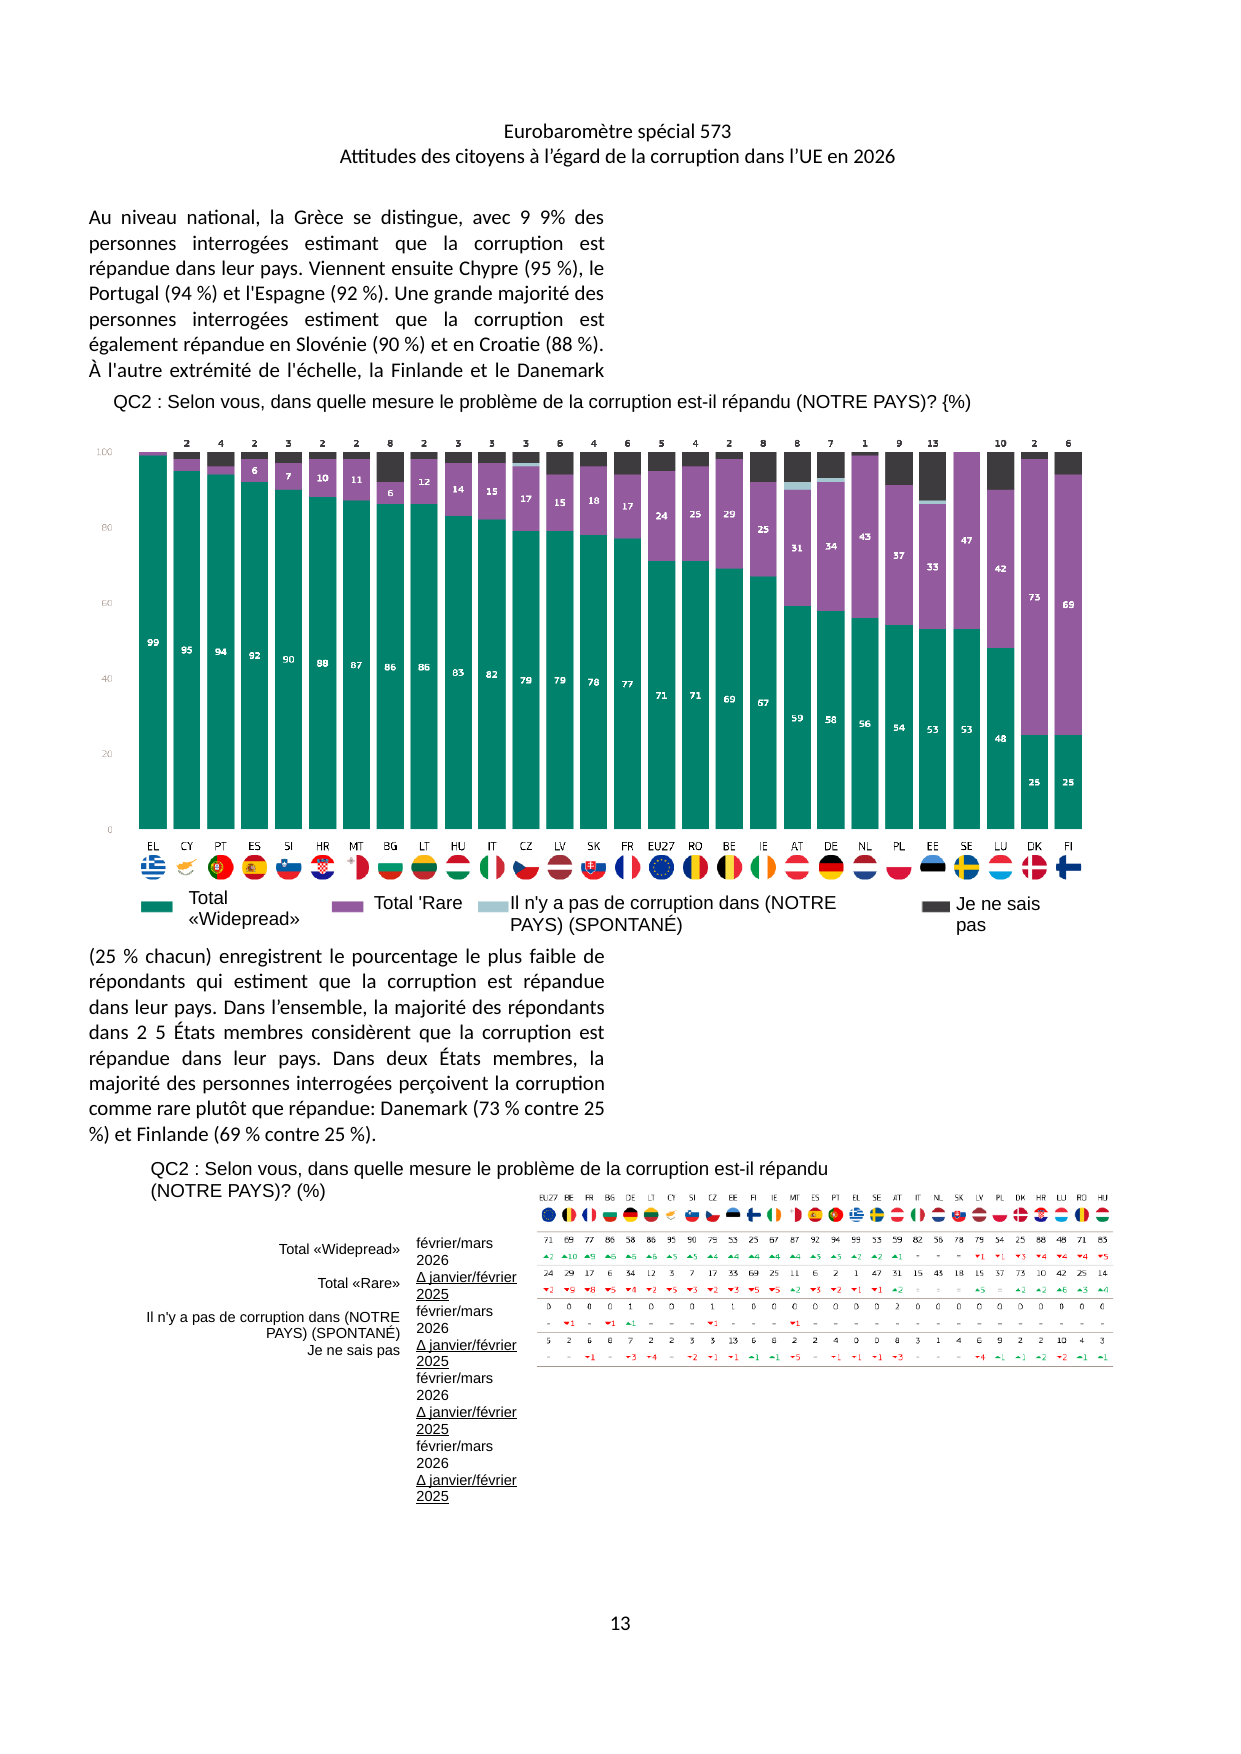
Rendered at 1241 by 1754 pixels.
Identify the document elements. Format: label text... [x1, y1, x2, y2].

text Au niveau national, la Grèce se distingue, avec 9 9% des personnes interrogées estimant que la corruption est répandue dans leur pays. Viennent ensuite Chypre (95 %), le Portugal (94 %) et l'Espagne (92 %). Une grande majorité des personnes interrogées estiment que la corruption est également répandue en Slovénie (90 %) et en Croatie (88 %). À l'autre extrémité de l'échelle, la Finlande et le Danemark (25 % chacun) enregistrent le pourcentage le plus faible de répondants qui estiment que la corruption est répandue dans leur pays. Dans l’ensemble, la majorité des répondants dans 2 5 États membres considèrent que la corruption est répandue dans leur pays. Dans deux États membres, la majorité des personnes interrogées perçoivent la corruption comme rare plutôt que répandue: Danemark (73 % contre 25 %) et Finlande (69 % contre 25 %). [88, 204, 605, 1146]
picture [537, 1184, 1114, 1373]
picture [134, 892, 950, 913]
picture [93, 431, 1092, 888]
